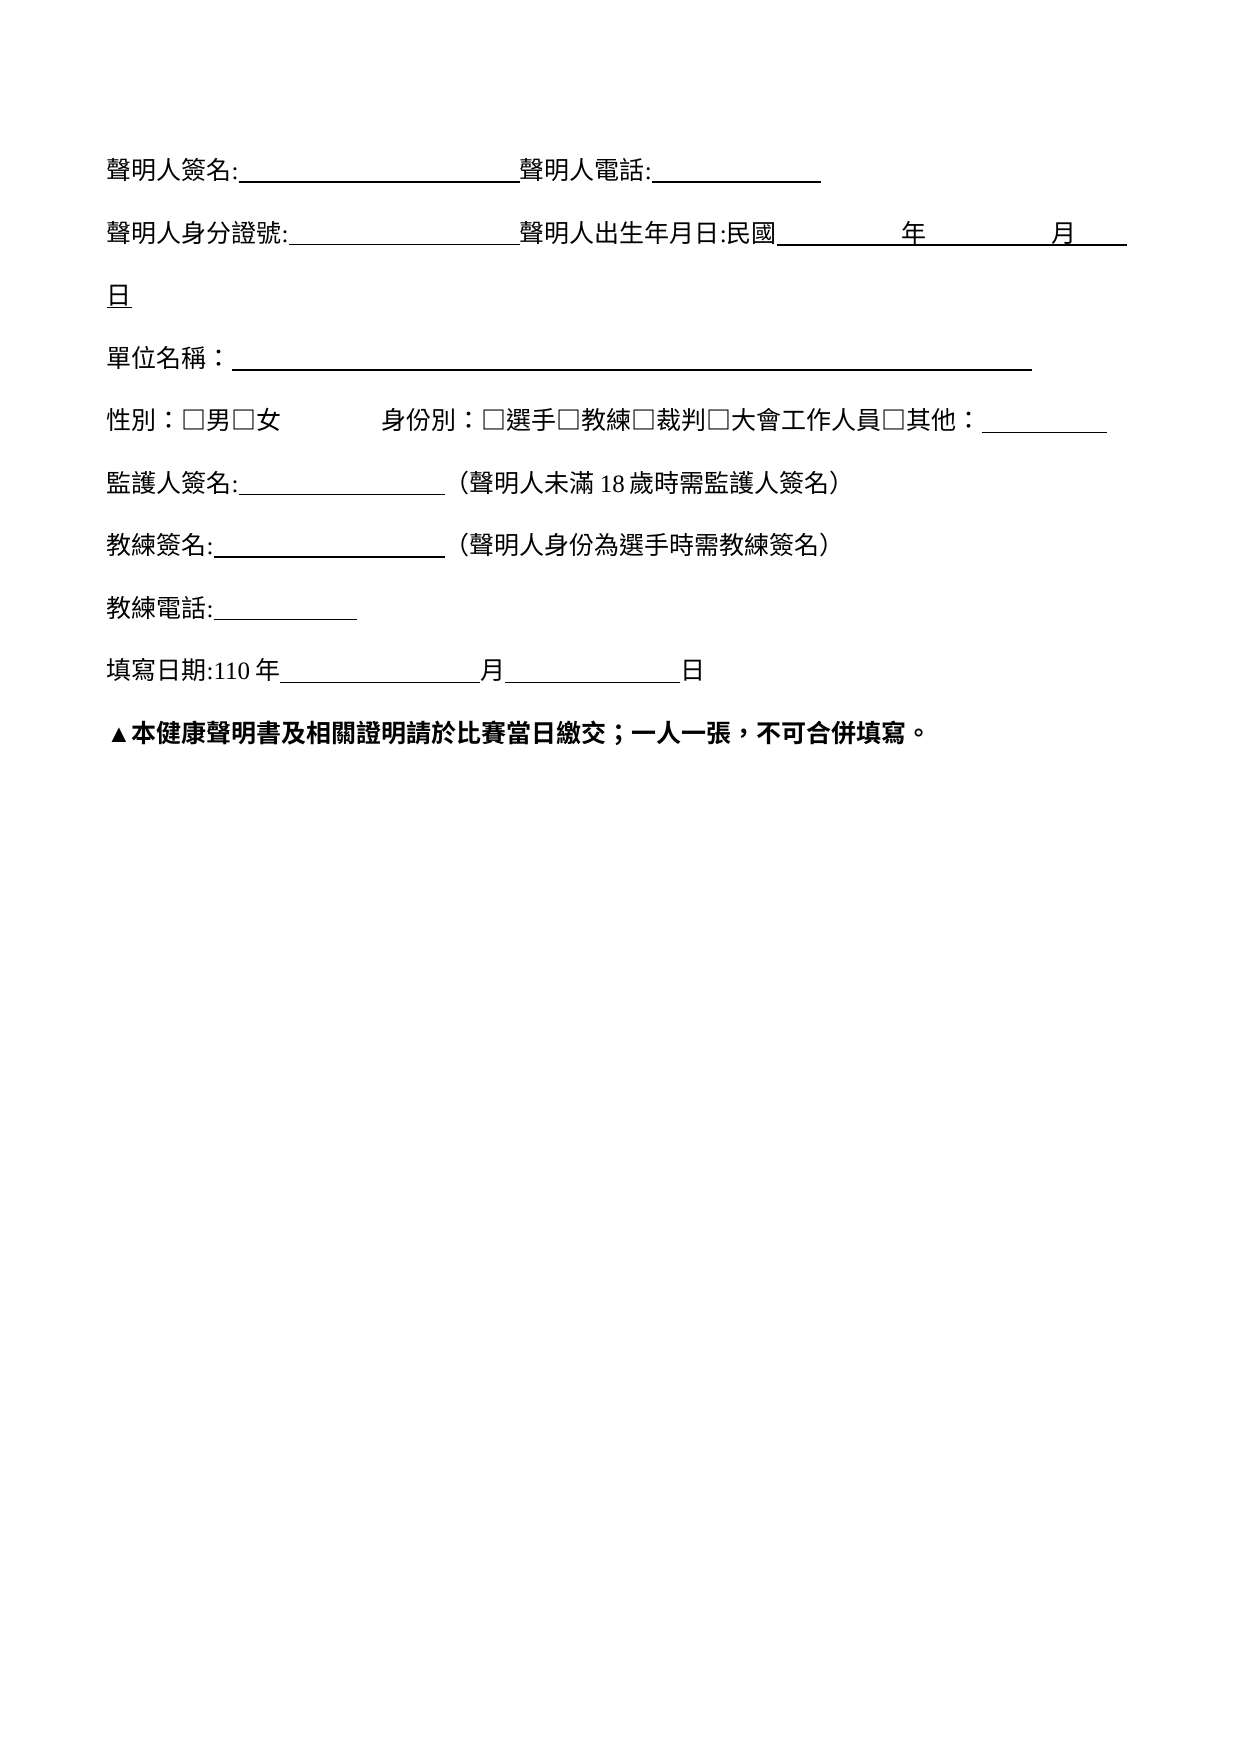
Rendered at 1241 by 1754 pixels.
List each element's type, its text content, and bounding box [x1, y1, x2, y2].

text 監護人簽名: （聲明人未滿18歲時需監護人簽名） [106, 439, 1134, 502]
text 性別：□男□女 身份別：□選手□教練□裁判□大會工作人員□其他： [106, 377, 1134, 439]
text 填寫日期:110年 月 日 [106, 627, 1134, 689]
text 單位名稱： [106, 314, 1134, 377]
text 教練簽名: （聲明人身份為選手時需教練簽名） [106, 502, 1134, 564]
text 聲明人身分證號: 聲明人出生年月日:民國 年 月 日 [106, 189, 1134, 314]
text ▲本健康聲明書及相關證明請於比賽當日繳交；一人一張，不可合併填寫。 [106, 689, 1134, 752]
text 教練電話: [106, 564, 1134, 627]
text 聲明人簽名: 聲明人電話: [106, 127, 1134, 189]
